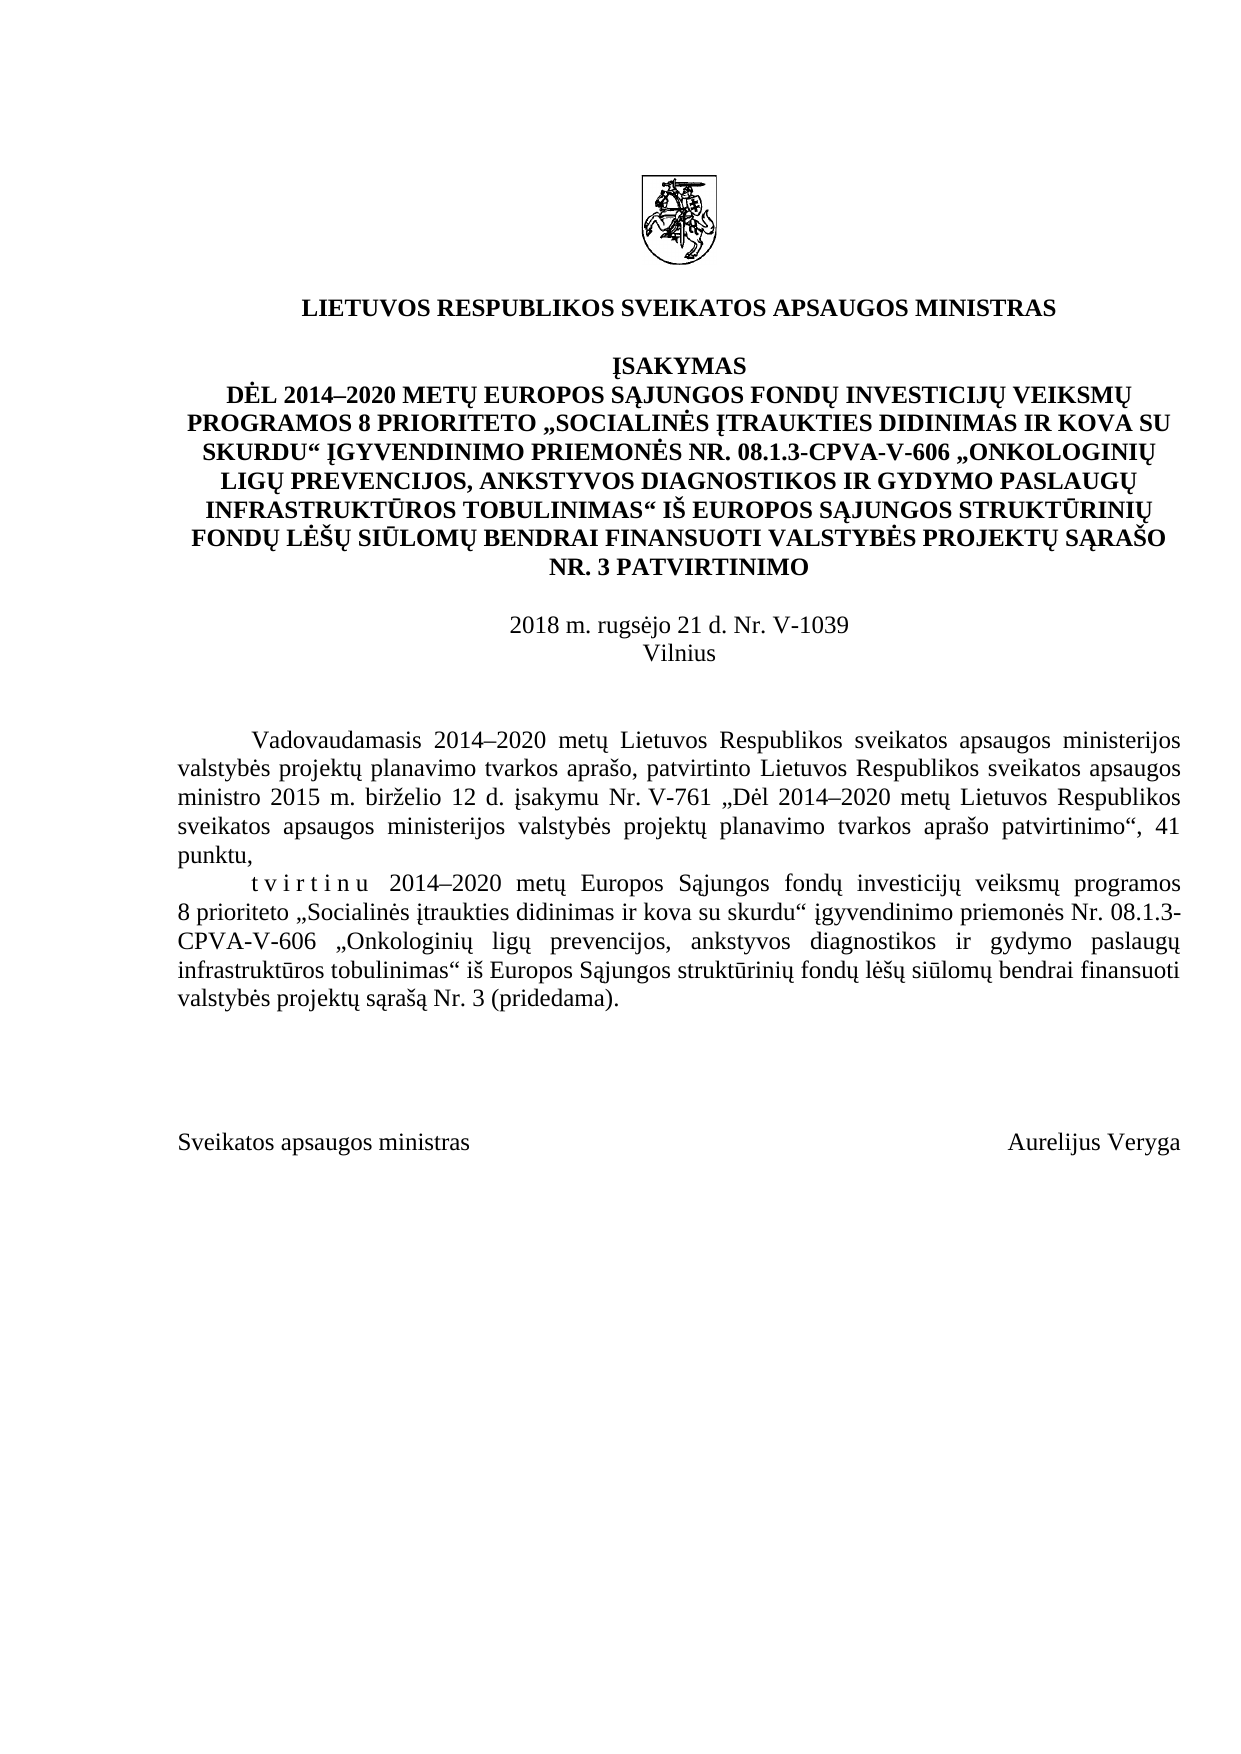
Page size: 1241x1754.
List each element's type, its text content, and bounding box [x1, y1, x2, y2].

text 2018 m. rugsėjo 21 d. Nr. V-1039 [177, 610, 1181, 638]
text Vilnius [177, 638, 1181, 667]
text tvirtinu 2014–2020 metų Europos Sąjungos fondų investicijų veiksmų programos 8 prioriteto „Socialinės įtraukties didinimas ir kova su skurdu“ įgyvendinimo priemonės Nr. 08.1.3-CPVA-V-606 „Onkologinių ligų prevencijos, ankstyvos diagnostikos ir gydymo paslaugų infrastruktūros tobulinimas“ iš Europos Sąjungos struktūrinių fondų lėšų siūlomų bendrai finansuoti valstybės projektų sąrašą Nr. 3 (pridedama). [177, 868, 1181, 1012]
text Sveikatos apsaugos ministras Aurelijus Veryga [177, 1127, 1181, 1156]
text ĮSAKYMAS [177, 351, 1181, 380]
text DĖL 2014–2020 METŲ EUROPOS SĄJUNGOS FONDŲ INVESTICIJŲ VEIKSMŲ PROGRAMOS 8 PRIORITETO „SOCIALINĖS ĮTRAUKTIES DIDINIMAS IR KOVA SU SKURDU“ ĮGYVENDINIMO PRIEMONĖS NR. 08.1.3-CPVA-V-606 „ONKOLOGINIŲ LIGŲ PREVENCIJOS, ANKSTYVOS DIAGNOSTIKOS IR GYDYMO PASLAUGŲ INFRASTRUKTŪROS TOBULINIMAS“ IŠ EUROPOS SĄJUNGOS STRUKTŪRINIŲ FONDŲ LĖŠŲ SIŪLOMŲ BENDRAI FINANSUOTI VALSTYBĖS PROJEKTŲ SĄRAŠO NR. 3 PATVIRTINIMO [177, 380, 1181, 581]
text LIETUVOS RESPUBLIKOS SVEIKATOS APSAUGOS MINISTRAS [177, 293, 1181, 322]
text Vadovaudamasis 2014–2020 metų Lietuvos Respublikos sveikatos apsaugos ministerijos valstybės projektų planavimo tvarkos aprašo, patvirtinto Lietuvos Respublikos sveikatos apsaugos ministro 2015 m. birželio 12 d. įsakymu Nr. V-761 „Dėl 2014–2020 metų Lietuvos Respublikos sveikatos apsaugos ministerijos valstybės projektų planavimo tvarkos aprašo patvirtinimo“, 41 punktu, [177, 725, 1181, 868]
